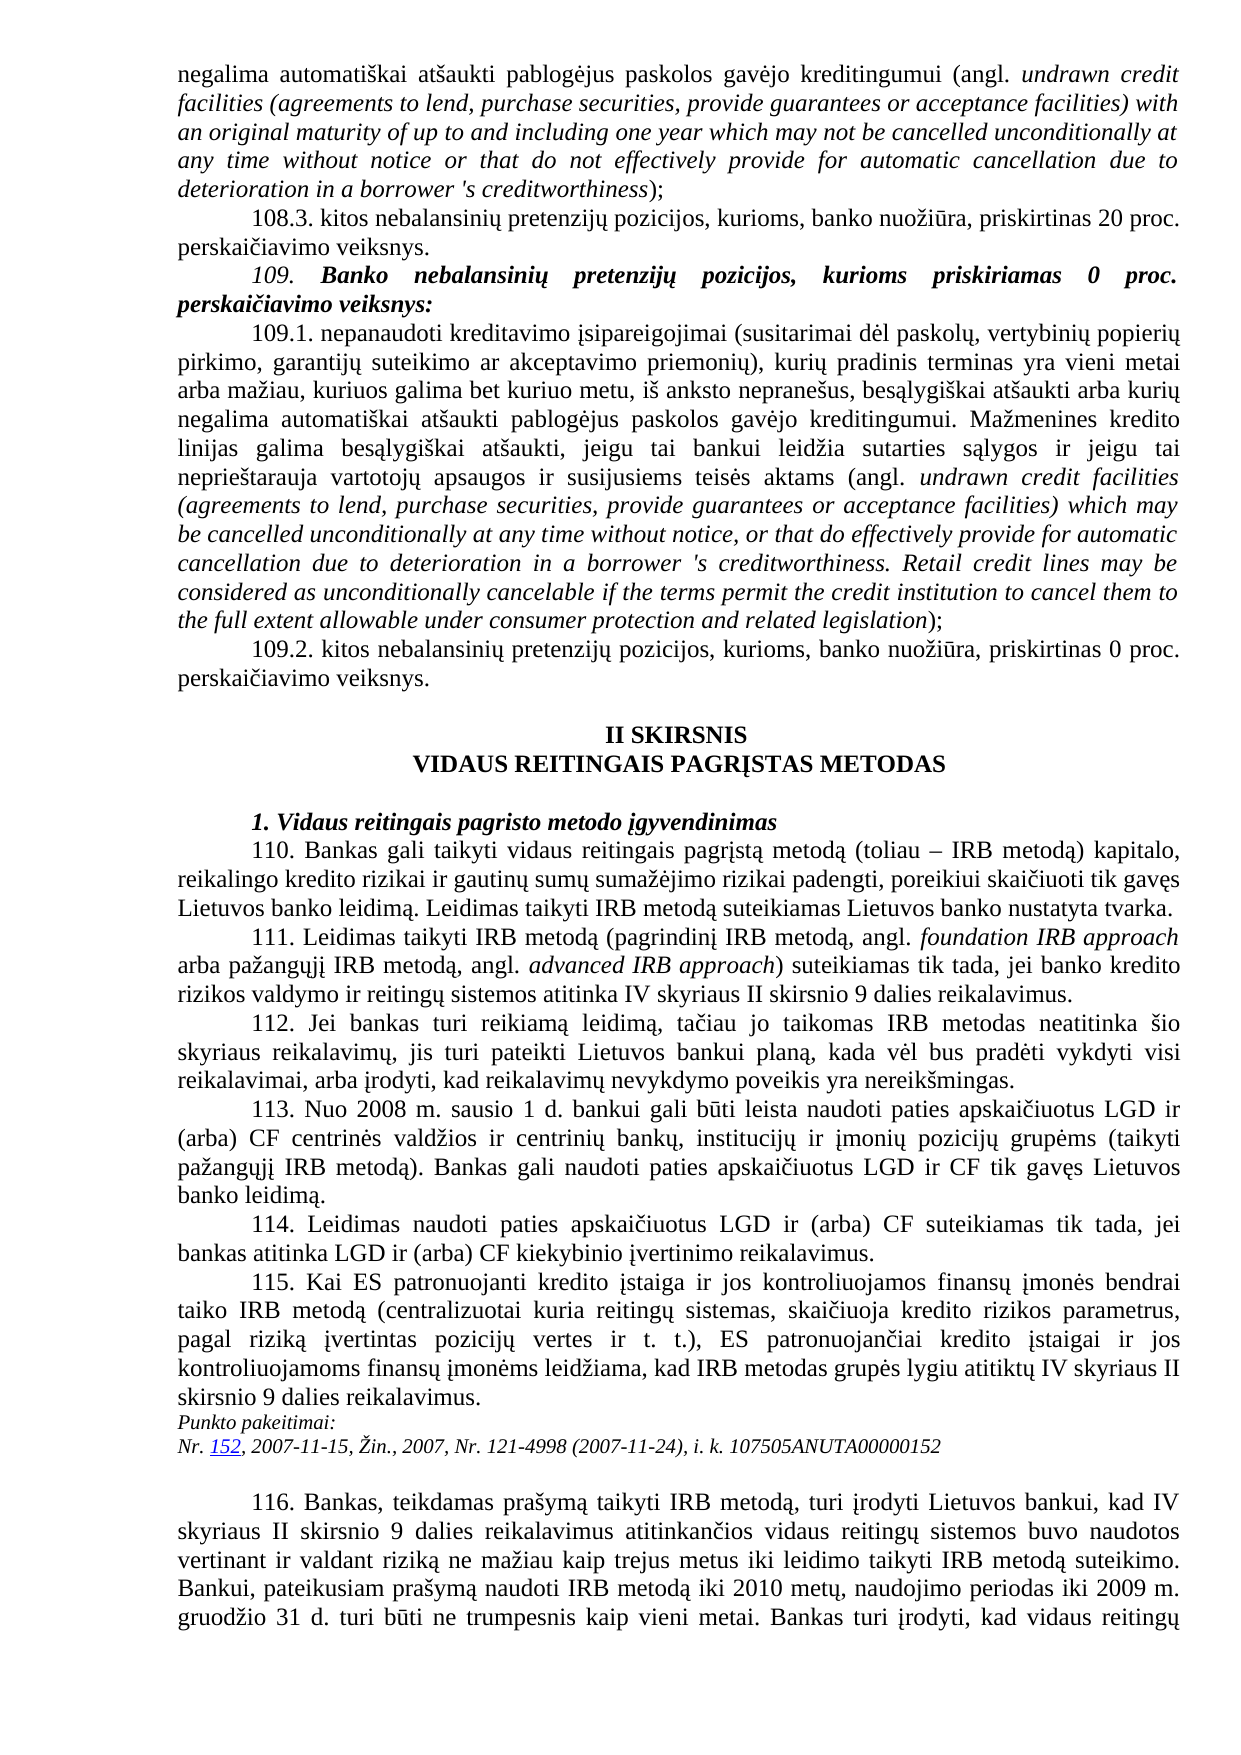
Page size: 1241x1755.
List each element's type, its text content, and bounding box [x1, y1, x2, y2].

text 109.1. nepanaudoti kreditavimo įsipareigojimai (susitarimai dėl paskolų, vertybinių popierių pirkimo, garantijų suteikimo ar akceptavimo priemonių), kurių pradinis terminas yra vieni metai arba mažiau, kuriuos galima bet kuriuo metu, iš anksto nepranešus, besąlygiškai atšaukti arba kurių negalima automatiškai atšaukti pablogėjus paskolos gavėjo kreditingumui. Mažmenines kredito linijas galima besąlygiškai atšaukti, jeigu tai bankui leidžia sutarties sąlygos ir jeigu tai neprieštarauja vartotojų apsaugos ir susijusiems teisės aktams (angl. undrawn credit facilities (agreements to lend, purchase securities, provide guarantees or acceptance facilities) which may be cancelled unconditionally at any time without notice, or that do effectively provide for automatic cancellation due to deterioration in a borrower 's creditworthiness. Retail credit lines may be considered as unconditionally cancelable if the terms permit the credit institution to cancel them to the full extent allowable under consumer protection and related legislation); [177, 318, 1181, 634]
text 111. Leidimas taikyti IRB metodą (pagrindinį IRB metodą, angl. foundation IRB approach arba pažangųjį IRB metodą, angl. advanced IRB approach) suteikiamas tik tada, jei banko kredito rizikos valdymo ir reitingų sistemos atitinka IV skyriaus II skirsnio 9 dalies reikalavimus. [177, 922, 1181, 1008]
text 108.3. kitos nebalansinių pretenzijų pozicijos, kurioms, banko nuožiūra, priskirtinas 20 proc. perskaičiavimo veiksnys. [177, 203, 1181, 260]
text 109. Banko nebalansinių pretenzijų pozicijos, kurioms priskiriamas 0 proc. perskaičiavimo veiksnys: [177, 260, 1181, 318]
text 109.2. kitos nebalansinių pretenzijų pozicijos, kurioms, banko nuožiūra, priskirtinas 0 proc. perskaičiavimo veiksnys. [177, 634, 1181, 692]
text 112. Jei bankas turi reikiamą leidimą, tačiau jo taikomas IRB metodas neatitinka šio skyriaus reikalavimų, jis turi pateikti Lietuvos bankui planą, kada vėl bus pradėti vykdyti visi reikalavimai, arba įrodyti, kad reikalavimų nevykdymo poveikis yra nereikšmingas. [177, 1008, 1181, 1094]
text negalima automatiškai atšaukti pablogėjus paskolos gavėjo kreditingumui (angl. undrawn credit facilities (agreements to lend, purchase securities, provide guarantees or acceptance facilities) with an original maturity of up to and including one year which may not be cancelled unconditionally at any time without notice or that do not effectively provide for automatic cancellation due to deterioration in a borrower 's creditworthiness); [177, 59, 1181, 203]
text Nr. 152, 2007-11-15, Žin., 2007, Nr. 121-4998 (2007-11-24), i. k. 107505ANUTA00000152 [177, 1434, 1181, 1458]
text 115. Kai ES patronuojanti kredito įstaiga ir jos kontroliuojamos finansų įmonės bendrai taiko IRB metodą (centralizuotai kuria reitingų sistemas, skaičiuoja kredito rizikos parametrus, pagal riziką įvertintas pozicijų vertes ir t. t.), ES patronuojančiai kredito įstaigai ir jos kontroliuojamoms finansų įmonėms leidžiama, kad IRB metodas grupės lygiu atitiktų IV skyriaus II skirsnio 9 dalies reikalavimus. [177, 1267, 1181, 1410]
text VIDAUS REITINGAIS PAGRĮSTAS METODAS [177, 749, 1181, 778]
text 113. Nuo 2008 m. sausio 1 d. bankui gali būti leista naudoti paties apskaičiuotus LGD ir (arba) CF centrinės valdžios ir centrinių bankų, institucijų ir įmonių pozicijų grupėms (taikyti pažangųjį IRB metodą). Bankas gali naudoti paties apskaičiuotus LGD ir CF tik gavęs Lietuvos banko leidimą. [177, 1094, 1181, 1209]
text 1. Vidaus reitingais pagristo metodo įgyvendinimas [177, 807, 1181, 835]
text Punkto pakeitimai: [177, 1410, 1181, 1434]
text II SKIRSNIS [177, 720, 1181, 749]
text 114. Leidimas naudoti paties apskaičiuotus LGD ir (arba) CF suteikiamas tik tada, jei bankas atitinka LGD ir (arba) CF kiekybinio įvertinimo reikalavimus. [177, 1209, 1181, 1267]
text 110. Bankas gali taikyti vidaus reitingais pagrįstą metodą (toliau – IRB metodą) kapitalo, reikalingo kredito rizikai ir gautinų sumų sumažėjimo rizikai padengti, poreikiui skaičiuoti tik gavęs Lietuvos banko leidimą. Leidimas taikyti IRB metodą suteikiamas Lietuvos banko nustatyta tvarka. [177, 835, 1181, 922]
text 116. Bankas, teikdamas prašymą taikyti IRB metodą, turi įrodyti Lietuvos bankui, kad IV skyriaus II skirsnio 9 dalies reikalavimus atitinkančios vidaus reitingų sistemos buvo naudotos vertinant ir valdant riziką ne mažiau kaip trejus metus iki leidimo taikyti IRB metodą suteikimo. Bankui, pateikusiam prašymą naudoti IRB metodą iki 2010 metų, naudojimo periodas iki 2009 m. gruodžio 31 d. turi būti ne trumpesnis kaip vieni metai. Bankas turi įrodyti, kad vidaus reitingų [177, 1487, 1181, 1631]
